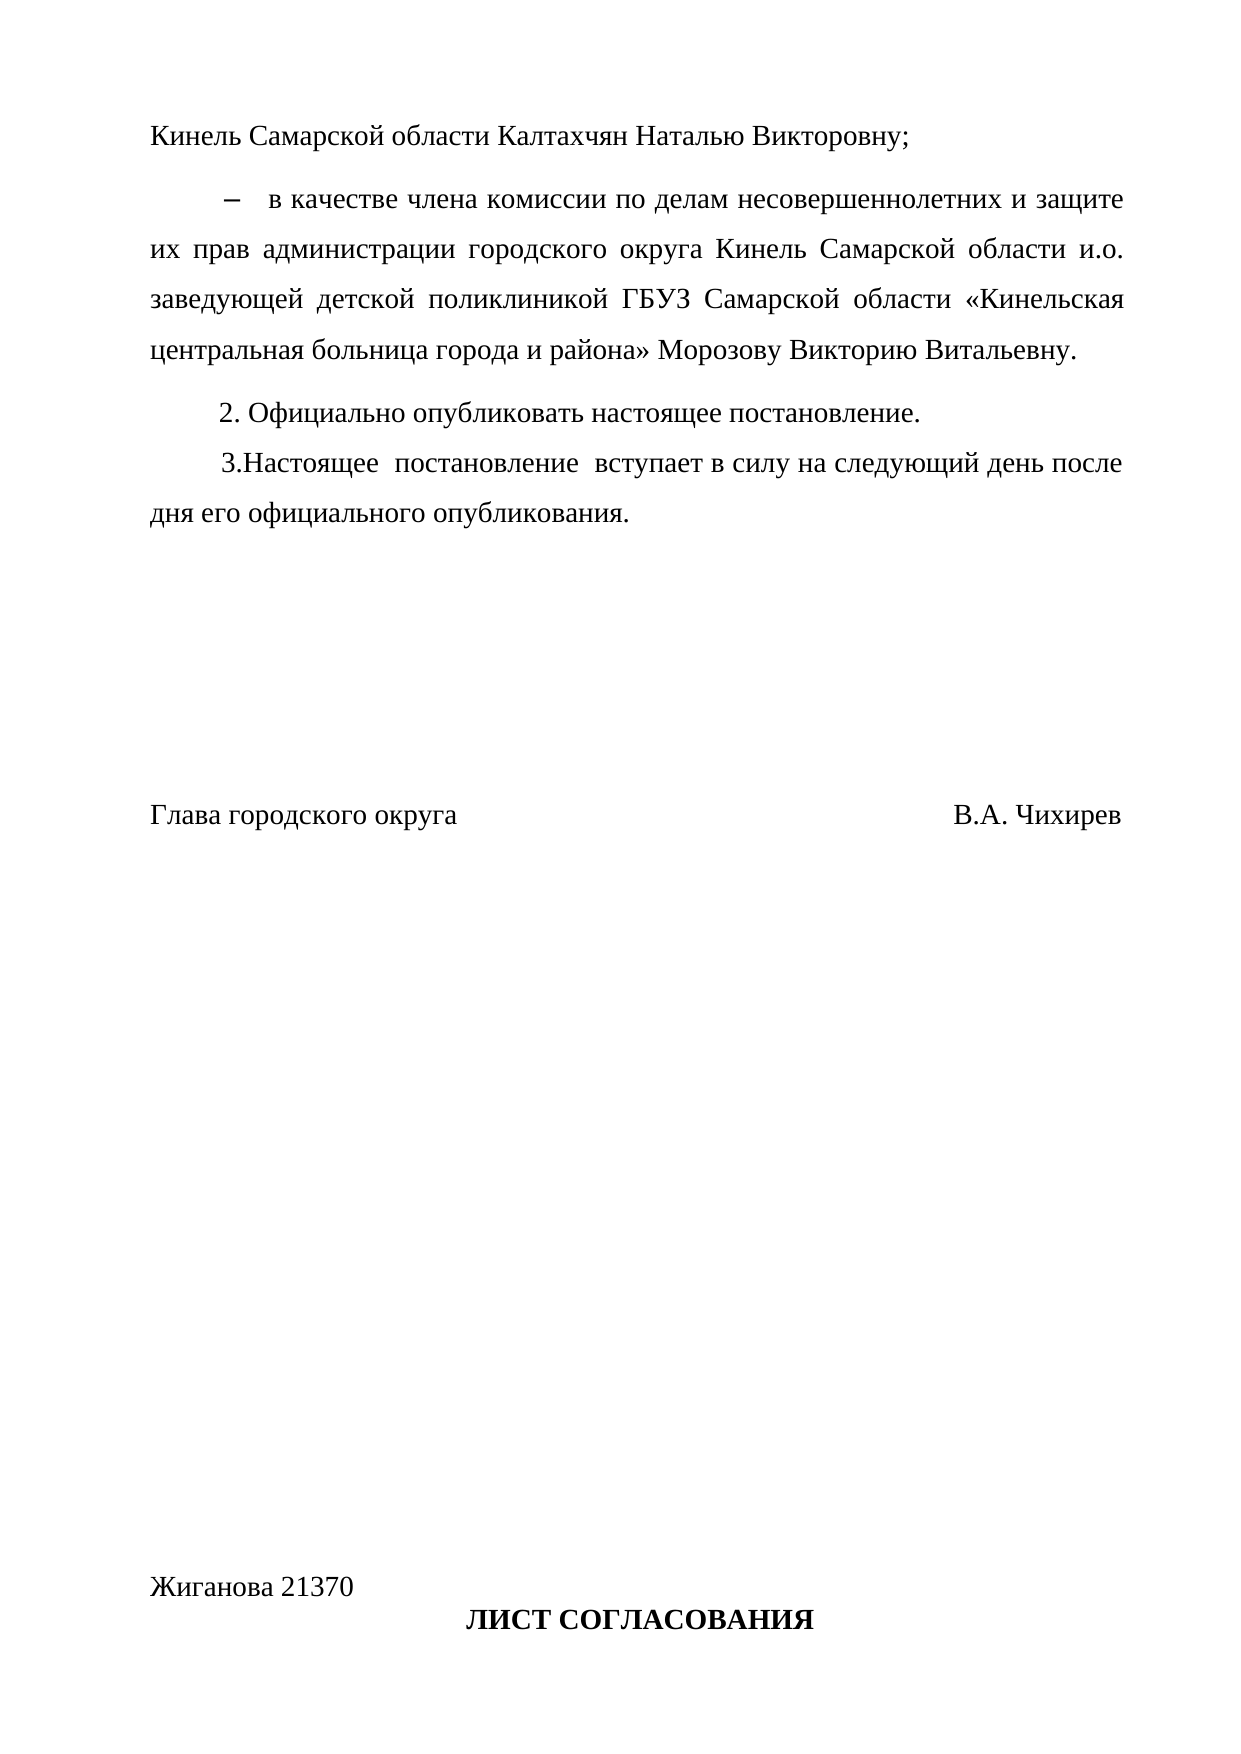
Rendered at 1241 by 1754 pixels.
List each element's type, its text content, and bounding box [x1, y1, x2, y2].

text Глава городского округа В.А. Чихирев [150, 797, 1126, 831]
list в качестве члена комиссии по делам несовершеннолетних и защите их прав администрации городского округа Кинель Самарской области и.о. заведующей детской поликлиникой ГБУЗ Самарской области «Кинельская центральная больница города и района» Морозову Викторию Витальевну. [150, 181, 1125, 366]
list 3.Настоящее постановление вступает в силу на следующий день после дня его официального опубликования. [150, 445, 1125, 529]
text Жиганова 21370 [150, 1569, 1125, 1602]
text 2. Официально опубликовать настоящее постановление. [148, 395, 1125, 428]
text ЛИСТ СОГЛАСОВАНИЯ [150, 1602, 1125, 1636]
list Кинель Самарской области Калтахчян Наталью Викторовну; [150, 118, 1125, 152]
